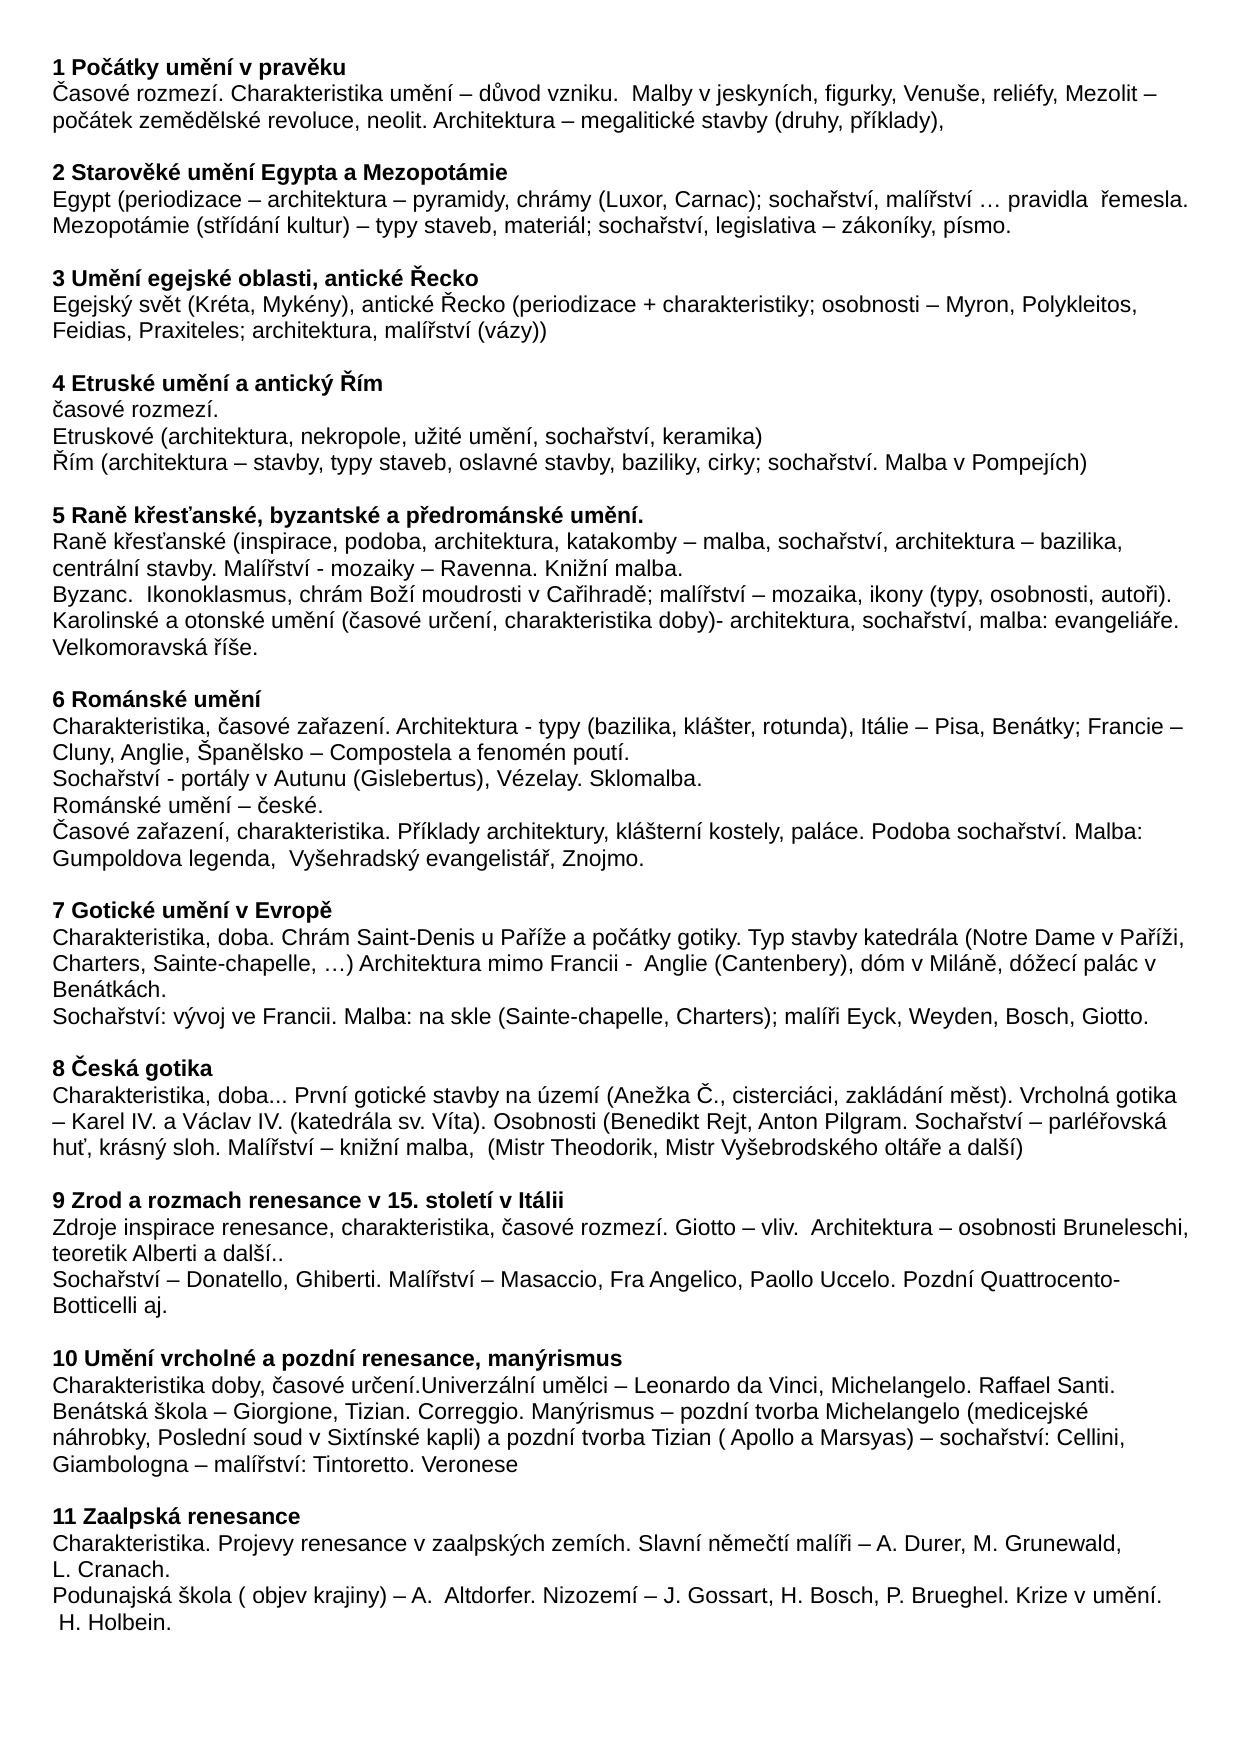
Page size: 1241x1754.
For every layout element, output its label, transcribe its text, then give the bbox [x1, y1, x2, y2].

text L. Cranach. [52, 1556, 1189, 1582]
text Charakteristika, časové zařazení. Architektura - typy (bazilika, klášter, rotunda), Itálie – Pisa, Benátky; Francie – Cluny, Anglie, Španělsko – Compostela a fenomén poutí. [52, 713, 1189, 765]
text H. Holbein. [52, 1609, 1189, 1635]
text Byzanc. Ikonoklasmus, chrám Boží moudrosti v Cařihradě; malířství – mozaika, ikony (typy, osobnosti, autoři). [52, 581, 1189, 607]
text 6 Románské umění [52, 686, 1189, 713]
text 5 Raně křesťanské, byzantské a předrománské umění. [52, 502, 1189, 528]
text Karolinské a otonské umění (časové určení, charakteristika doby)- architektura, sochařství, malba: evangeliáře. Velkomoravská říše. [52, 607, 1189, 660]
text Etruskové (architektura, nekropole, užité umění, sochařství, keramika) [52, 423, 1189, 449]
text Charakteristika. Projevy renesance v zaalpských zemích. Slavní němečtí malíři – A. Durer, M. Grunewald, [52, 1530, 1189, 1556]
text Charakteristika, doba... První gotické stavby na území (Anežka Č., cisterciáci, zakládání měst). Vrcholná gotika – Karel IV. a Václav IV. (katedrála sv. Víta). Osobnosti (Benedikt Rejt, Anton Pilgram. Sochařství – parléřovská huť, krásný sloh. Malířství – knižní malba, (Mistr Theodorik, Mistr Vyšebrodského oltáře a další) [52, 1082, 1189, 1161]
text Egejský svět (Kréta, Mykény), antické Řecko (periodizace + charakteristiky; osobnosti – Myron, Polykleitos, Feidias, Praxiteles; architektura, malířství (vázy)) [52, 291, 1189, 344]
text 1 Počátky umění v pravěku [52, 54, 1189, 80]
text 4 Etruské umění a antický Řím [52, 370, 1189, 396]
text Egypt (periodizace – architektura – pyramidy, chrámy (Luxor, Carnac); sochařství, malířství … pravidla řemesla. [52, 186, 1189, 212]
text Charakteristika, doba. Chrám Saint-Denis u Paříže a počátky gotiky. Typ stavby katedrála (Notre Dame v Paříži, Charters, Sainte-chapelle, …) Architektura mimo Francii - Anglie (Cantenbery), dóm v Miláně, dóžecí palác v Benátkách. [52, 923, 1189, 1003]
text Raně křesťanské (inspirace, podoba, architektura, katakomby – malba, sochařství, architektura – bazilika, centrální stavby. Malířství - mozaiky – Ravenna. Knižní malba. [52, 528, 1189, 581]
text Sochařství: vývoj ve Francii. Malba: na skle (Sainte-chapelle, Charters); malíři Eyck, Weyden, Bosch, Giotto. [52, 1003, 1189, 1029]
text 9 Zrod a rozmach renesance v 15. století v Itálii [52, 1187, 1189, 1213]
text 7 Gotické umění v Evropě [52, 897, 1189, 923]
text Mezopotámie (střídání kultur) – typy staveb, materiál; sochařství, legislativa – zákoníky, písmo. [52, 212, 1189, 238]
text 10 Umění vrcholné a pozdní renesance, manýrismus [52, 1345, 1189, 1372]
text Podunajská škola ( objev krajiny) – A. Altdorfer. Nizozemí – J. Gossart, H. Bosch, P. Brueghel. Krize v umění. [52, 1582, 1189, 1609]
text časové rozmezí. [52, 396, 1189, 423]
text Časové rozmezí. Charakteristika umění – důvod vzniku. Malby v jeskyních, figurky, Venuše, reliéfy, Mezolit – počátek zemědělské revoluce, neolit. Architektura – megalitické stavby (druhy, příklady), [52, 80, 1189, 133]
text Řím (architektura – stavby, typy staveb, oslavné stavby, baziliky, cirky; sochařství. Malba v Pompejích) [52, 449, 1189, 476]
text Sochařství - portály v Autunu (Gislebertus), Vézelay. Sklomalba. [52, 765, 1189, 792]
text 11 Zaalpská renesance [52, 1503, 1189, 1530]
text Zdroje inspirace renesance, charakteristika, časové rozmezí. Giotto – vliv. Architektura – osobnosti Bruneleschi, teoretik Alberti a další.. [52, 1213, 1189, 1266]
text 3 Umění egejské oblasti, antické Řecko [52, 265, 1189, 291]
text 2 Starověké umění Egypta a Mezopotámie [52, 159, 1189, 186]
text Románské umění – české. [52, 792, 1189, 818]
text Charakteristika doby, časové určení.Univerzální umělci – Leonardo da Vinci, Michelangelo. Raffael Santi. Benátská škola – Giorgione, Tizian. Correggio. Manýrismus – pozdní tvorba Michelangelo (medicejské náhrobky, Poslední soud v Sixtínské kapli) a pozdní tvorba Tizian ( Apollo a Marsyas) – sochařství: Cellini, Giambologna – malířství: Tintoretto. Veronese [52, 1372, 1189, 1477]
text 8 Česká gotika [52, 1055, 1189, 1082]
text Časové zařazení, charakteristika. Příklady architektury, klášterní kostely, paláce. Podoba sochařství. Malba: Gumpoldova legenda, Vyšehradský evangelistář, Znojmo. [52, 818, 1189, 871]
text Sochařství – Donatello, Ghiberti. Malířství – Masaccio, Fra Angelico, Paollo Uccelo. Pozdní Quattrocento-Botticelli aj. [52, 1266, 1189, 1319]
